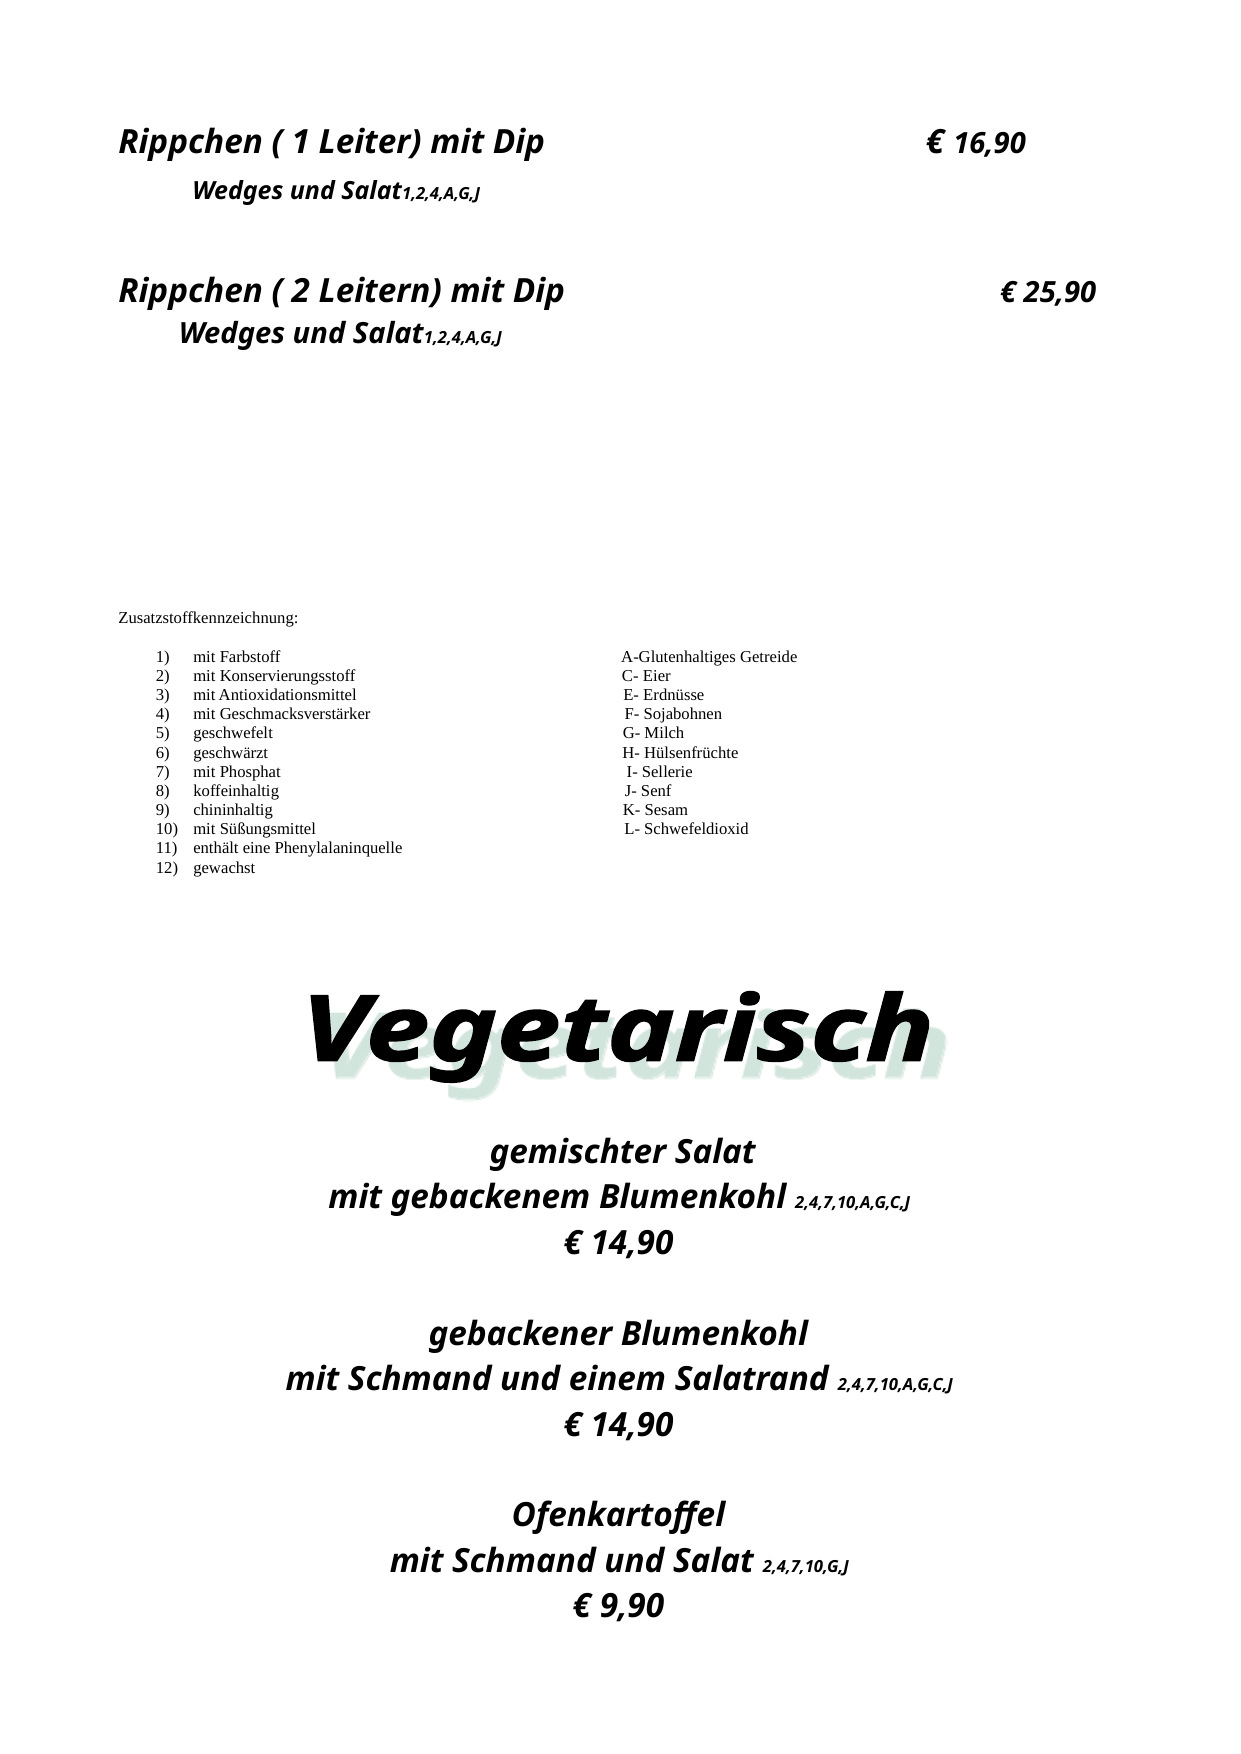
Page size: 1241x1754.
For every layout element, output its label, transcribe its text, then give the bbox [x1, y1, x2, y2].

text Zusatzstoffkennzeichnung: [118, 608, 1122, 627]
text gemischter Salat [118, 1128, 1122, 1173]
text mit Schmand und einem Salatrand 2,4,7,10,A,G,C,J [118, 1355, 1122, 1400]
text € 14,90 [118, 1400, 1122, 1446]
list gewachst [156, 857, 1122, 877]
text Rippchen ( 1 Leiter) mit Dip € 16,90 [118, 118, 1122, 163]
list mit Geschmacksverstärker F- Sojabohnen [156, 704, 1122, 723]
list geschwärzt H- Hülsenfrüchte [156, 742, 1122, 762]
text gebackener Blumenkohl [118, 1309, 1122, 1355]
text mit Schmand und Salat 2,4,7,10,G,J [118, 1537, 1122, 1582]
list mit Phosphat I- Sellerie [156, 762, 1122, 781]
text € 9,90 [118, 1582, 1122, 1627]
list enthält eine Phenylalaninquelle [156, 838, 1122, 857]
text Rippchen ( 2 Leitern) mit Dip € 25,90 [118, 266, 1122, 312]
list mit Farbstoff A-Glutenhaltiges Getreide [156, 647, 1122, 666]
text Wedges und Salat1,2,4,A,G,J [118, 312, 1122, 352]
list mit Konservierungsstoff C- Eier [156, 666, 1122, 685]
list koffeinhaltig J- Senf [156, 781, 1122, 800]
text Wedges und Salat1,2,4,A,G,J [118, 163, 1122, 209]
text mit gebackenem Blumenkohl 2,4,7,10,A,G,C,J [118, 1173, 1122, 1219]
list chininhaltig K- Sesam [156, 800, 1122, 819]
text € 14,90 [118, 1219, 1122, 1264]
list mit Süßungsmittel L- Schwefeldioxid [156, 819, 1122, 838]
list geschwefelt G- Milch [156, 723, 1122, 742]
list mit Antioxidationsmittel E- Erdnüsse [156, 685, 1122, 704]
text Ofenkartoffel [118, 1491, 1122, 1537]
